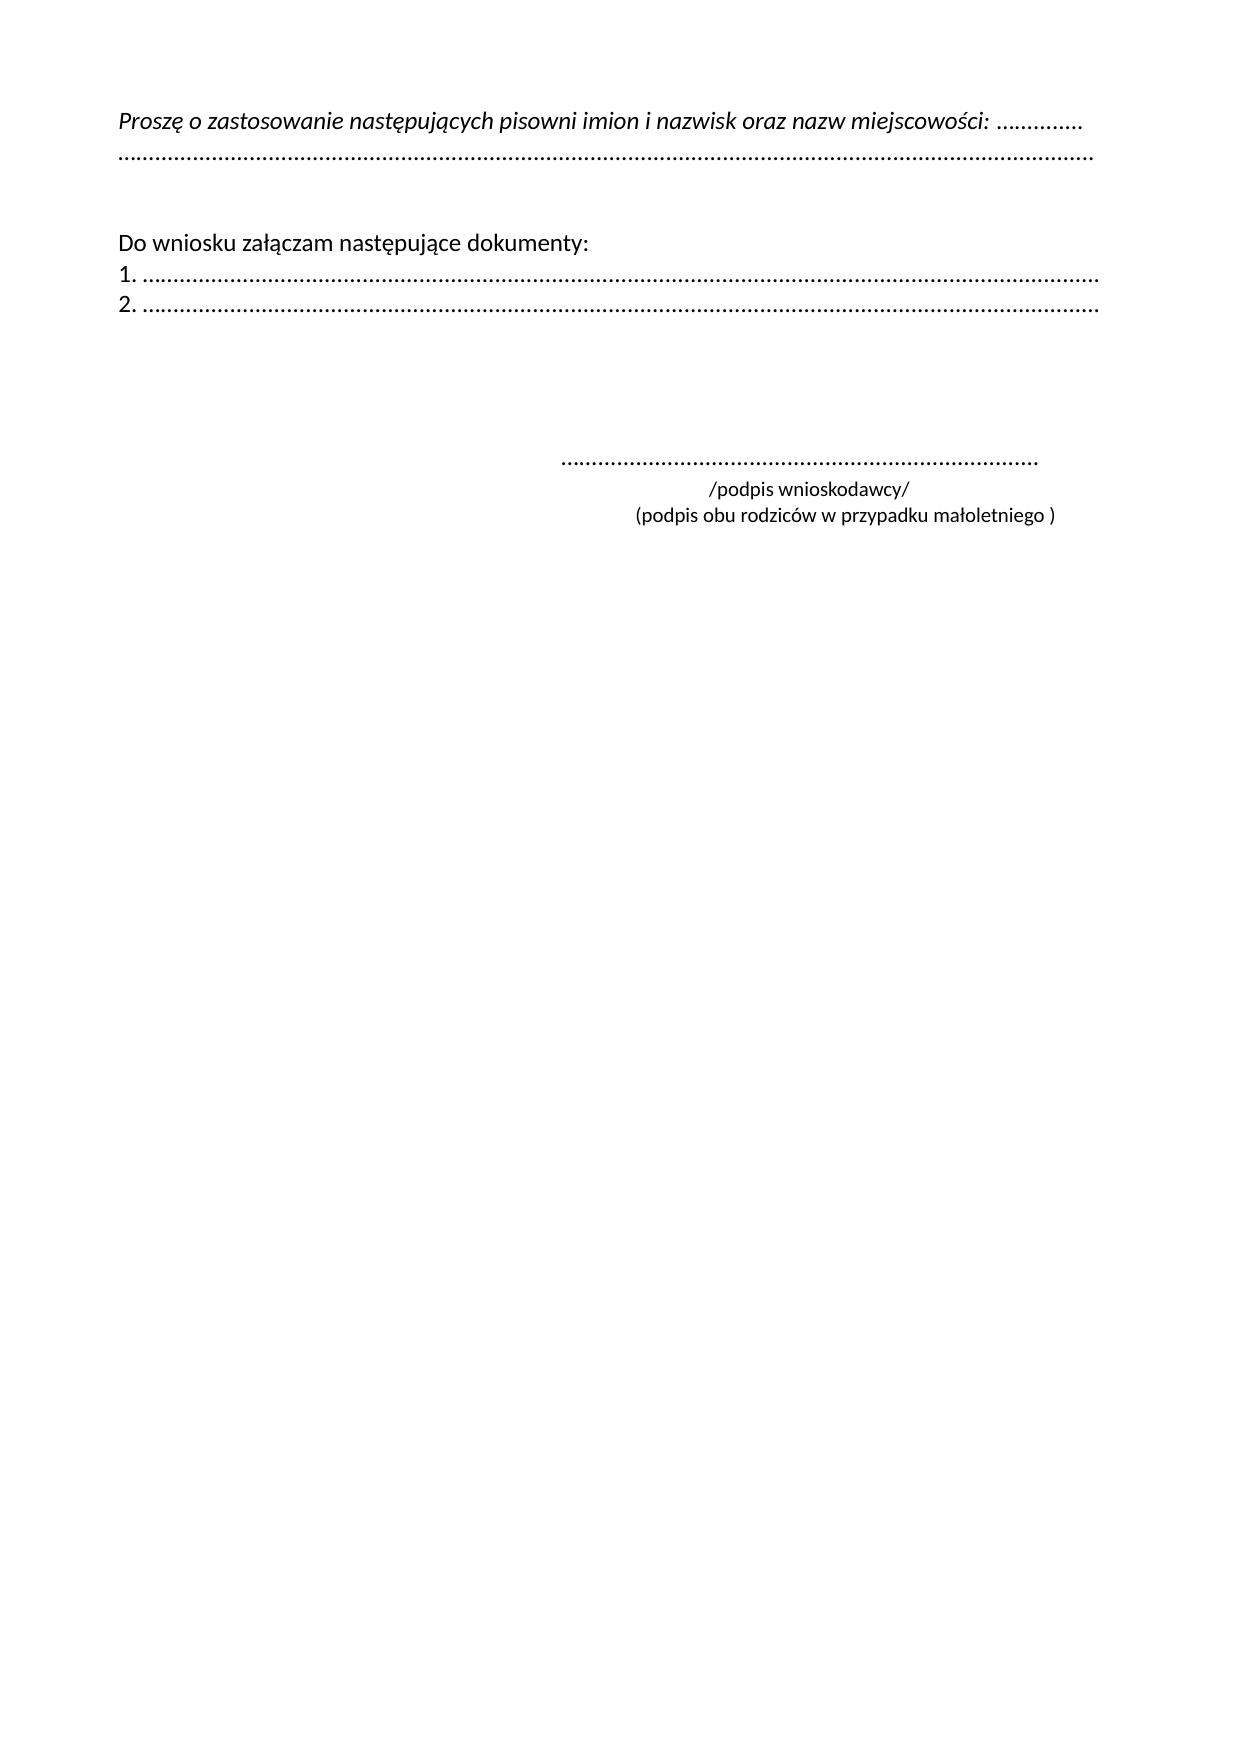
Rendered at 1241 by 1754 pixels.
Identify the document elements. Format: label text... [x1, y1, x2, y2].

text 2. …..................................................................................................................................................... [118, 288, 1122, 319]
text (podpis obu rodziców w przypadku małoletniego ) [118, 502, 1122, 528]
text 1. …..................................................................................................................................................... [118, 258, 1122, 288]
text /podpis wnioskodawcy/ [118, 472, 1122, 502]
text …........................................................................................................................................................ [118, 136, 1122, 166]
text Proszę o zastosowanie następujących pisowni imion i nazwisk oraz nazw miejscowości: …........... [118, 105, 1122, 136]
text …......................................................................... [118, 441, 1122, 472]
text Do wniosku załączam następujące dokumenty: [118, 227, 1122, 258]
